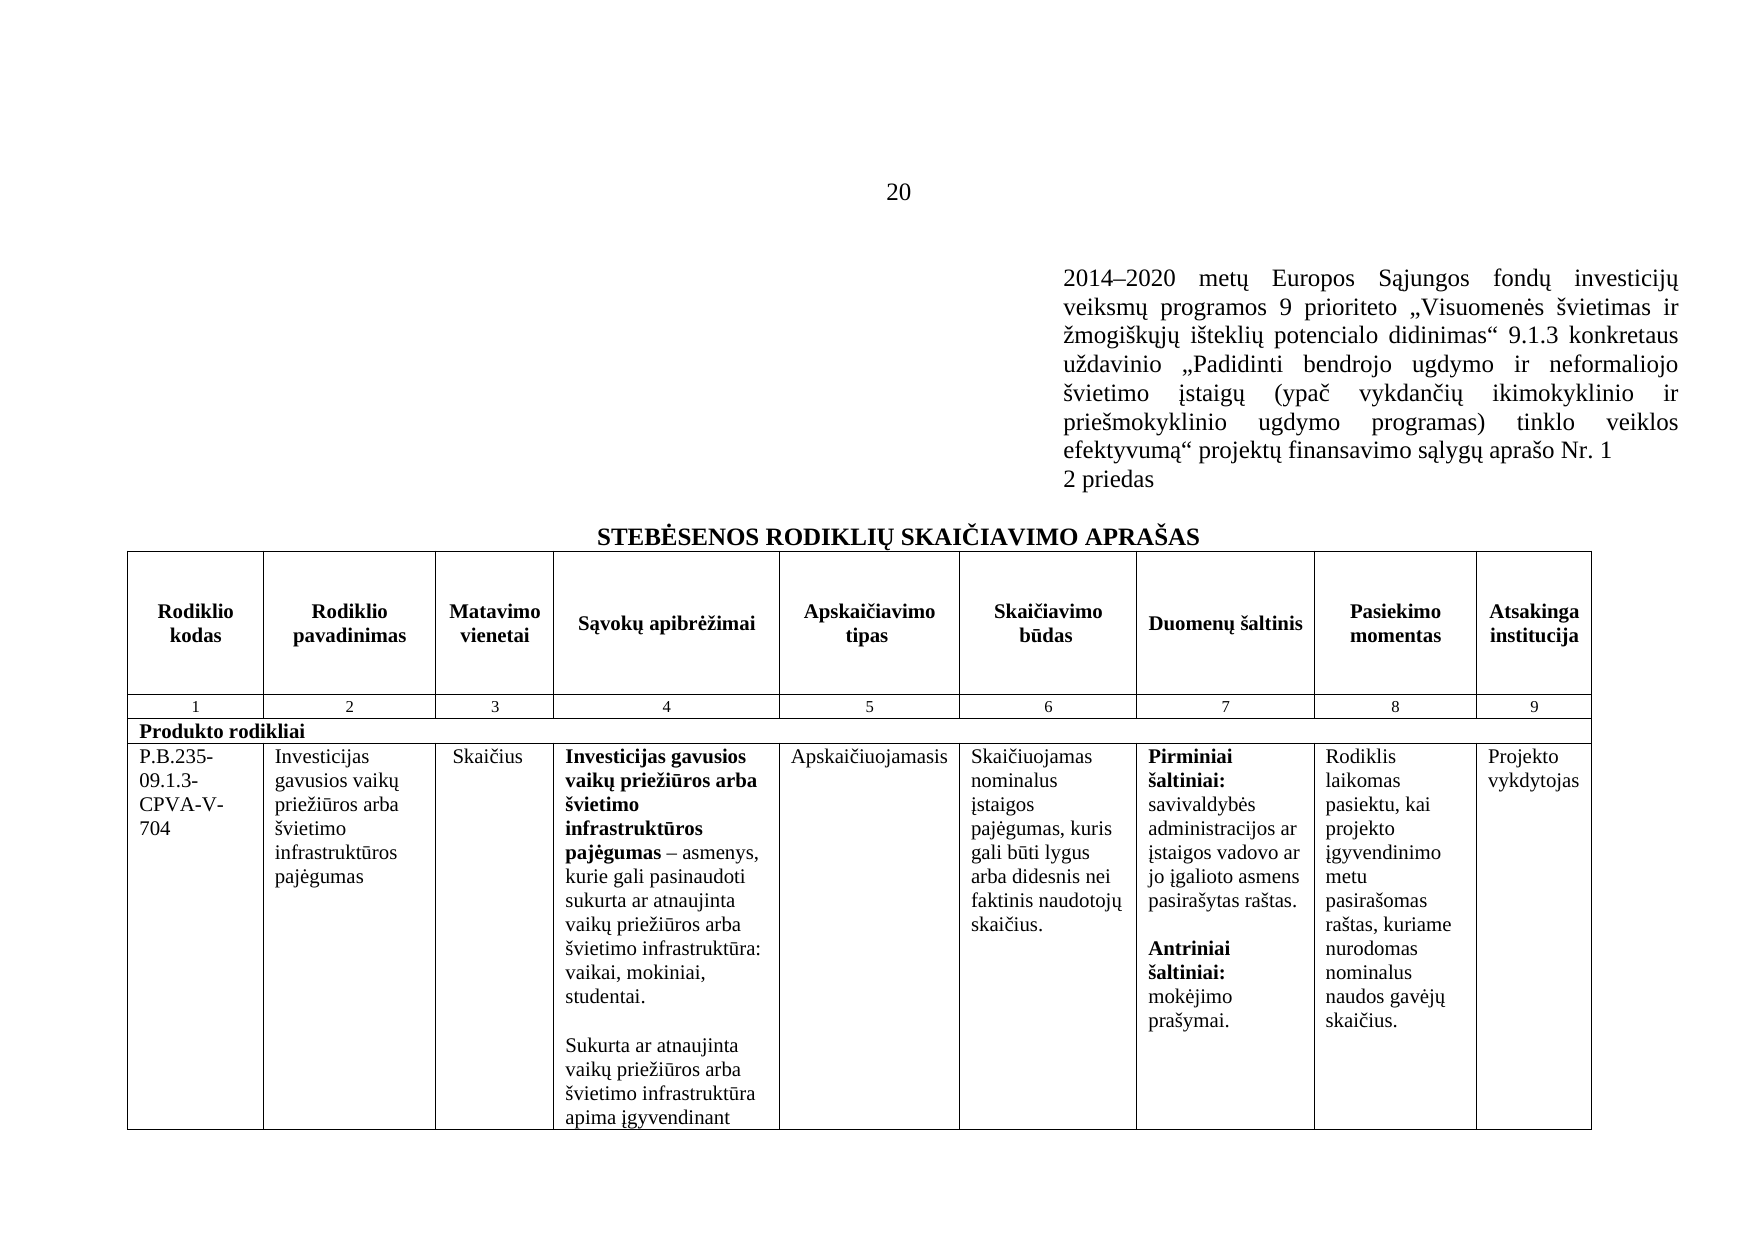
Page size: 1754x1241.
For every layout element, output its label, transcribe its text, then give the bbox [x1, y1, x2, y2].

table_header Apskaičiavimo tipas [780, 552, 959, 694]
table_cell Skaičius [436, 744, 553, 1129]
table_cell 5 [780, 695, 959, 718]
table_cell Pirminiai šaltiniai: savivaldybės administracijos ar įstaigos vadovo ar jo įgalioto asmens pasirašytas raštas. Antriniai šaltiniai: mokėjimo prašymai. [1137, 744, 1314, 1129]
table_cell Produkto rodikliai [128, 719, 1591, 743]
table_header Pasiekimo momentas [1315, 552, 1476, 694]
table_header Rodiklio pavadinimas [264, 552, 435, 694]
text STEBĖSENOS RODIKLIŲ SKAIČIAVIMO APRAŠAS [118, 522, 1679, 551]
table_cell Projekto vykdytojas [1477, 744, 1591, 1129]
table_cell 2 [264, 695, 435, 718]
table_header Rodiklio kodas [128, 552, 263, 694]
table_header Skaičiavimo būdas [960, 552, 1136, 694]
text 2 priedas [1063, 464, 1679, 493]
table_cell Investicijas gavusios vaikų priežiūros arba švietimo infrastruktūros pajėgumas [264, 744, 435, 1129]
table_cell Skaičiuojamas nominalus įstaigos pajėgumas, kuris gali būti lygus arba didesnis nei faktinis naudotojų skaičius. [960, 744, 1136, 1129]
table_cell 4 [554, 695, 779, 718]
table_cell 9 [1477, 695, 1591, 718]
text 2014–2020 metų Europos Sąjungos fondų investicijų veiksmų programos 9 prioriteto „Visuomenės švietimas ir žmogiškųjų išteklių potencialo didinimas“ 9.1.3 konkretaus uždavinio „Padidinti bendrojo ugdymo ir neformaliojo švietimo įstaigų (ypač vykdančių ikimokyklinio ir priešmokyklinio ugdymo programas) tinklo veiklos efektyvumą“ projektų finansavimo sąlygų aprašo Nr. 1 [1063, 263, 1679, 464]
table_cell 7 [1137, 695, 1314, 718]
table_header Duomenų šaltinis [1137, 552, 1314, 694]
table_cell P.B.235-09.1.3-CPVA-V-704 [128, 744, 263, 1129]
table_cell Apskaičiuojamasis [780, 744, 959, 1129]
table_cell Rodiklis laikomas pasiektu, kai projekto įgyvendinimo metu pasirašomas raštas, kuriame nurodomas nominalus naudos gavėjų skaičius. [1315, 744, 1476, 1129]
table_cell 3 [436, 695, 553, 718]
table_cell 8 [1315, 695, 1476, 718]
table_cell 1 [128, 695, 263, 718]
table_cell 6 [960, 695, 1136, 718]
table_cell Investicijas gavusios vaikų priežiūros arba švietimo infrastruktūros pajėgumas – asmenys, kurie gali pasinaudoti sukurta ar atnaujinta vaikų priežiūros arba švietimo infrastruktūra: vaikai, mokiniai, studentai. Sukurta ar atnaujinta vaikų priežiūros arba švietimo infrastruktūra apima įgyvendinant [554, 744, 779, 1129]
table_header Sąvokų apibrėžimai [554, 552, 779, 694]
table_header Matavimo vienetai [436, 552, 553, 694]
table_header Atsakinga institucija [1477, 552, 1591, 694]
